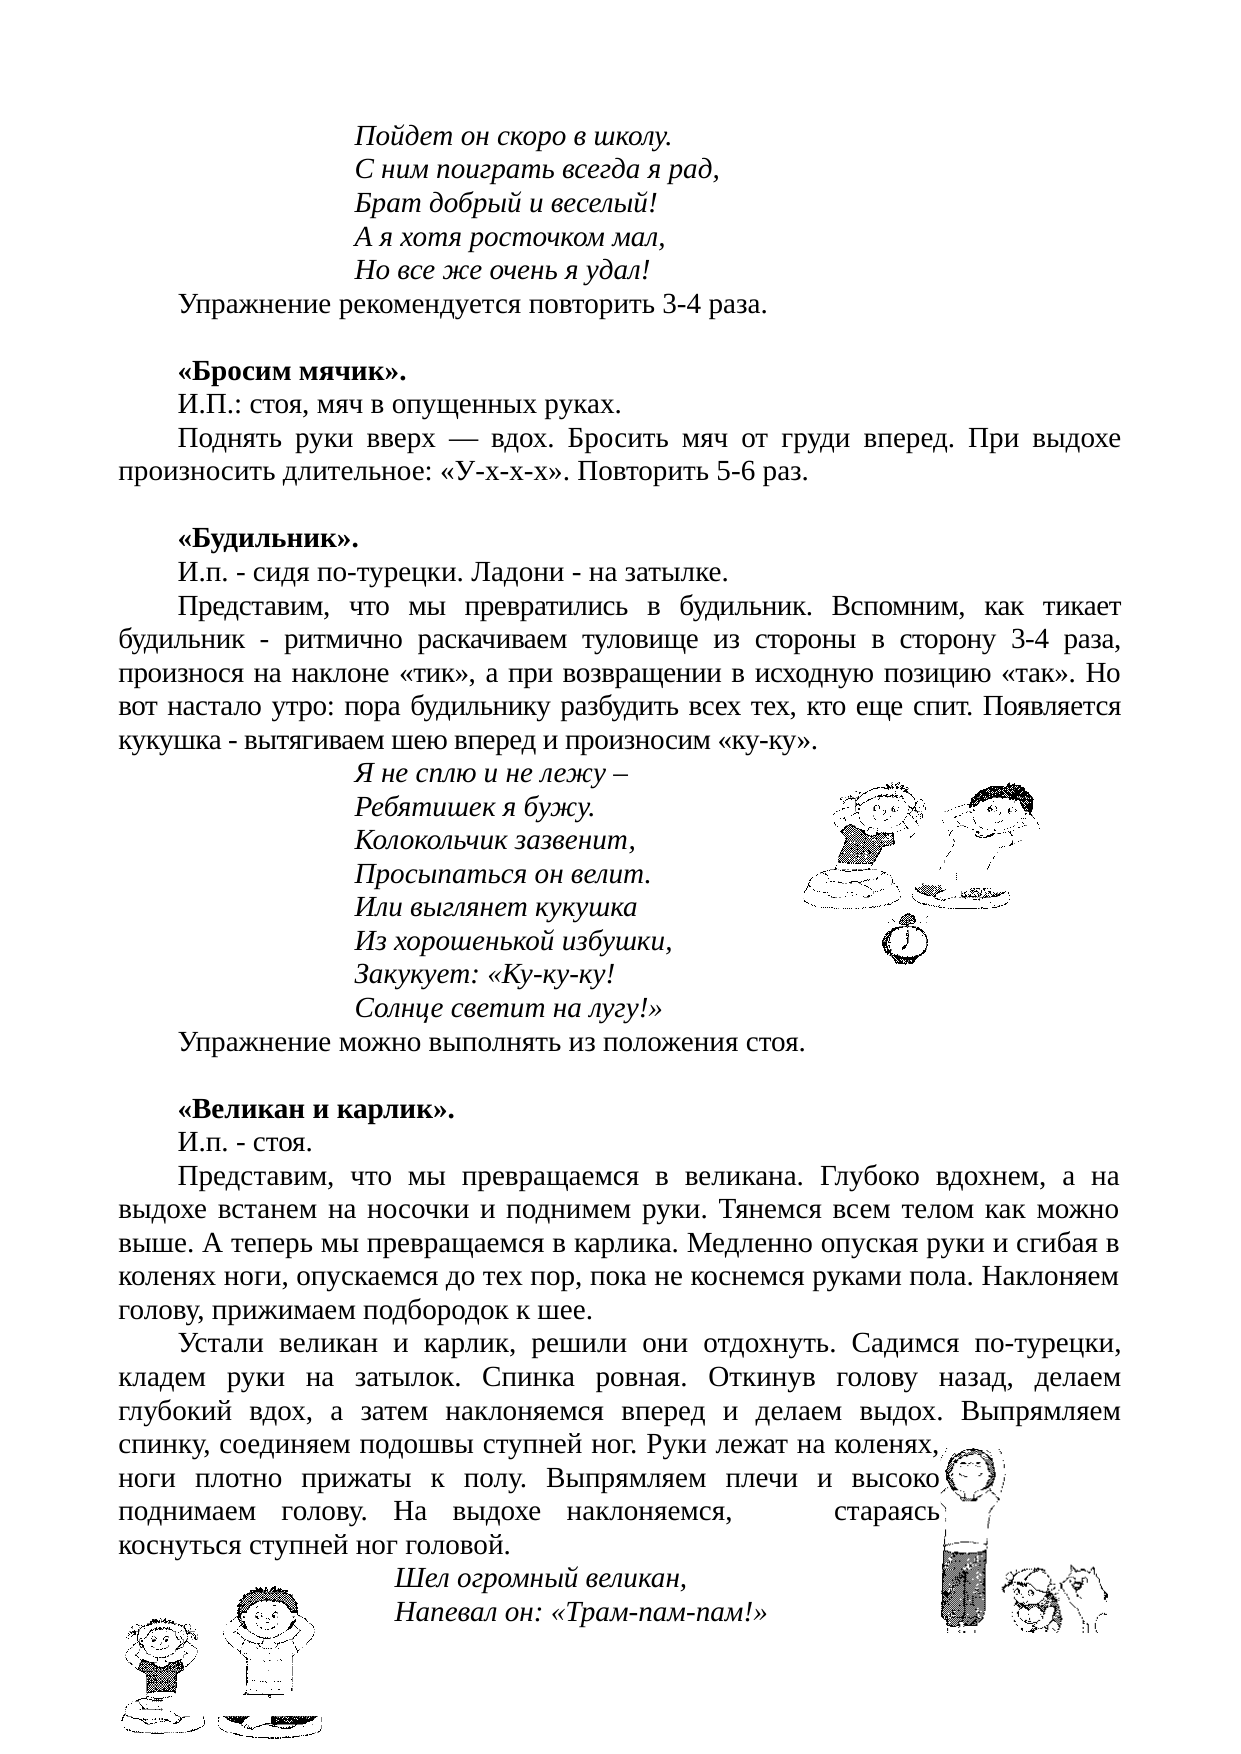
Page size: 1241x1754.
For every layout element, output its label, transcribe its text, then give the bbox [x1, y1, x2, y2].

text Пойдет он скоро в школу. [354, 118, 1119, 152]
text С ним поиграть всегда я рад, [354, 152, 1084, 185]
text [1042, 856, 1078, 889]
text [1042, 889, 1078, 923]
text Представим, что мы превращаемся в великана. Глубоко вдохнем, а на выдохе встанем на носочки и поднимем руки. Тянемся всем телом как можно выше. А теперь мы превращаемся в карлика. Медленно опуская руки и сгибая в коленях ноги, опускаемся до тех пор, пока не коснемся руками пола. Наклоняем голову, прижимаем подбородок к шее. [118, 1158, 1121, 1326]
text Просыпаться он велит. [354, 856, 803, 889]
text [1042, 789, 1078, 822]
text Или выглянет кукушка [354, 889, 803, 923]
text Колокольчик зазвенит, [354, 822, 803, 856]
text Из хорошенькой избушки, [354, 923, 803, 957]
text Солнце светит на лугу!» [354, 990, 1078, 1024]
text [1042, 923, 1078, 957]
text «Великан и карлик». [118, 1091, 1122, 1124]
text И.п. - стоя. [118, 1124, 1122, 1158]
text Ребятишек я бужу. [354, 789, 803, 822]
text Я не сплю и не лежу – [354, 755, 1078, 789]
text [1042, 822, 1078, 856]
text И.п. - сидя по-турецки. Ладони - на затылке. [118, 554, 1122, 588]
text Но все же очень я удал! [354, 252, 946, 286]
text Брат добрый и веселый! [354, 185, 1084, 219]
text Устали великан и карлик, решили они отдохнуть. Садимся по-турецки, кладем руки на затылок. Спинка ровная. Откинув голову назад, делаем глубокий вдох, а затем наклоняемся вперед и делаем выдох. Выпрямляем спинку, соединяем подошвы ступней ног. Руки лежат на коленях, ноги плотно прижаты к полу. Выпрямляем плечи и высоко поднимаем голову. На выдохе наклоняемся, стараясь коснуться ступней ног головой. [118, 1326, 1122, 1560]
text Закукует: «Ку-ку-ку! [354, 957, 1078, 990]
text Упражнение можно выполнять из положения стоя. [118, 1024, 1078, 1057]
text Шел огромный великан, [118, 1560, 940, 1594]
text А я хотя росточком мал, [354, 219, 946, 252]
text Упражнение рекомендуется повторить 3-4 раза. [118, 286, 1122, 319]
text И.П.: стоя, мяч в опущенных руках. [118, 386, 1122, 420]
text Напевал он: «Трам-пам-пам!» [336, 1594, 940, 1627]
text Представим, что мы превратились в будильник. Вспомним, как тикает будильник - ритмично раскачиваем туловище из стороны в сторону 3-4 раза, произнося на наклоне «тик», а при возвращении в исходную позицию «так». Но вот настало утро: пора будильнику разбудить всех тех, кто еще спит. Появляется кукушка - вытягиваем шею вперед и произносим «ку-ку». [118, 588, 1122, 755]
text «Будильник». [118, 521, 1122, 554]
text «Бросим мячик». [118, 353, 1122, 386]
text Поднять руки вверх — вдох. Бросить мяч от груди вперед. При выдохе произносить длительное: «У-х-х-х». Повторить 5-6 раз. [118, 420, 1122, 487]
